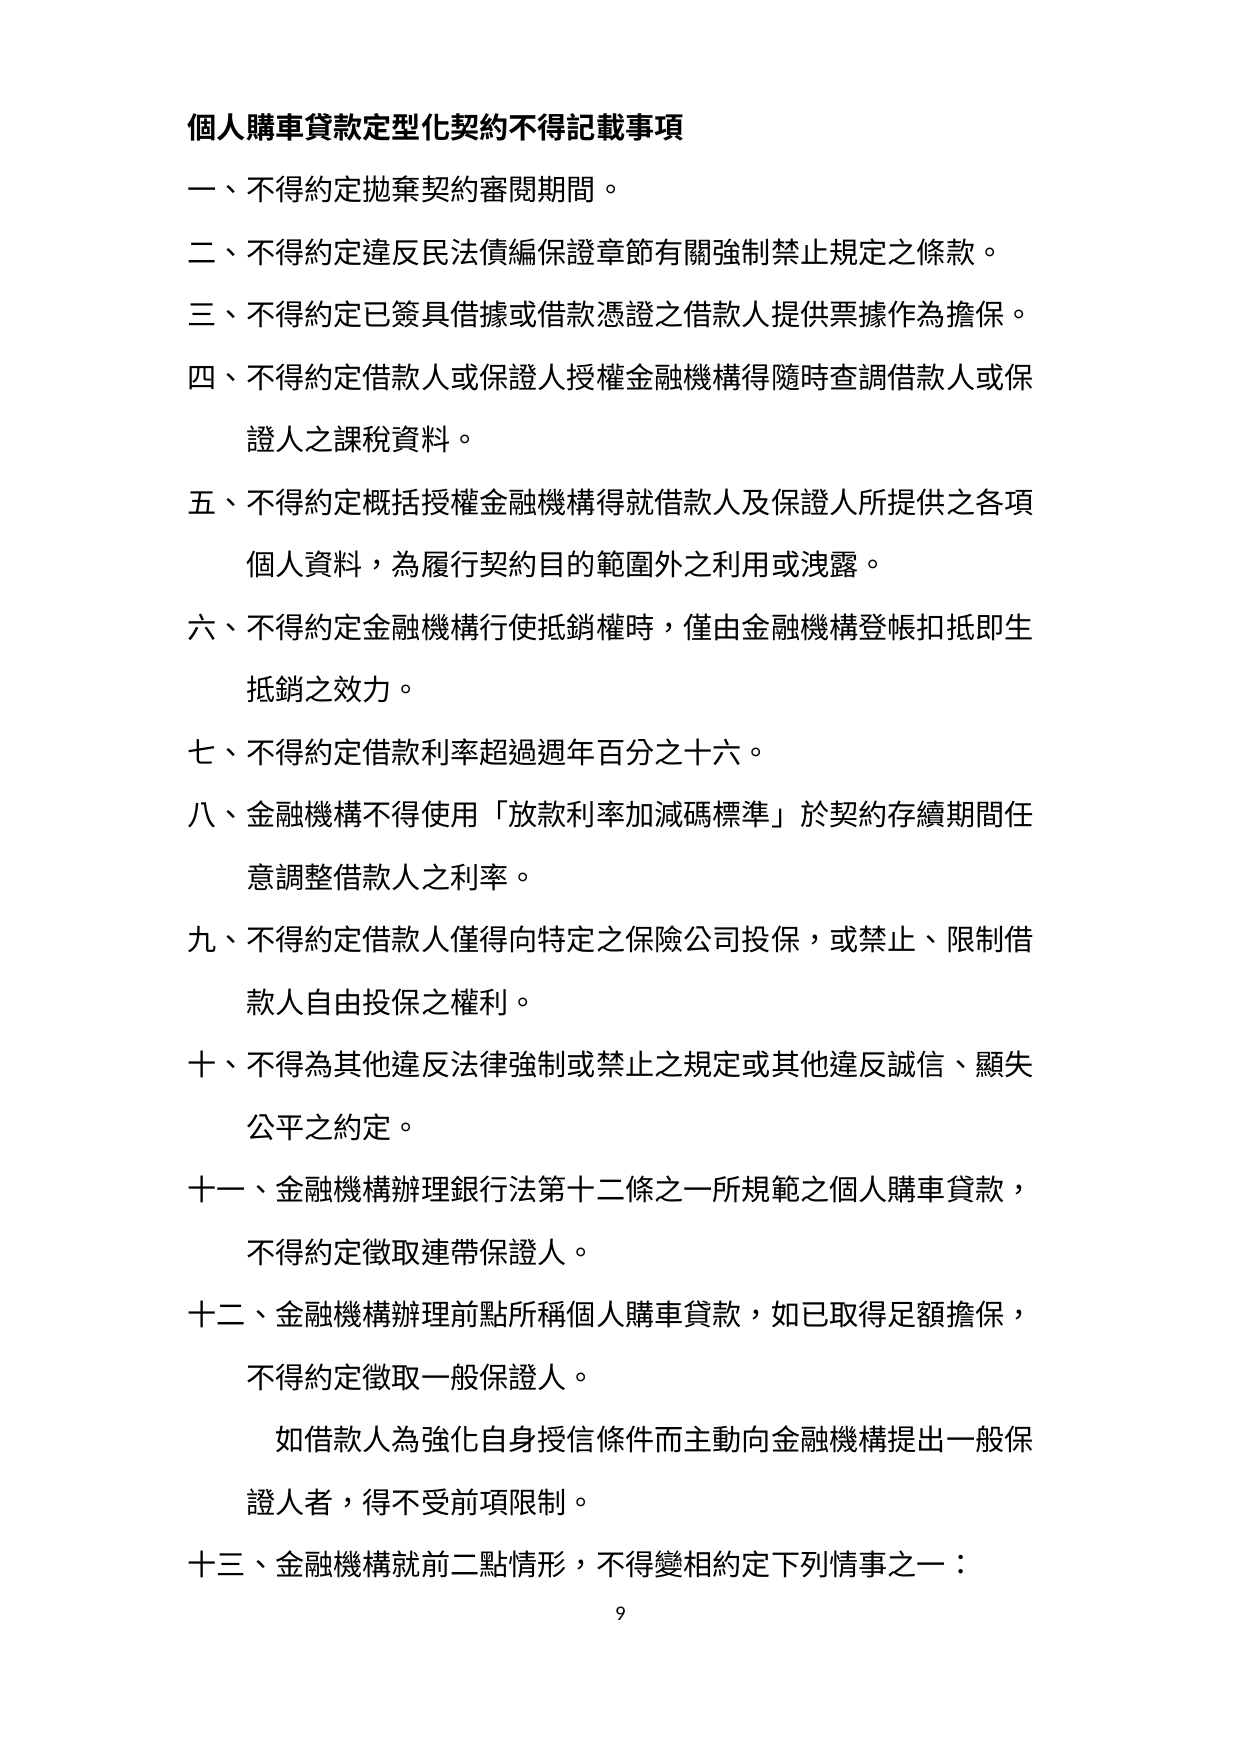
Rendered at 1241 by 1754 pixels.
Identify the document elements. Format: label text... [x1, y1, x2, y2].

text 十、不得為其他違反法律強制或禁止之規定或其他違反誠信、顯失公平之約定。 [187, 1032, 1053, 1157]
text 如借款人為強化自身授信條件而主動向金融機構提出一般保證人者，得不受前項限制。 [187, 1407, 1053, 1532]
text 八、金融機構不得使用「放款利率加減碼標準」於契約存續期間任意調整借款人之利率。 [187, 782, 1053, 907]
text 十一、金融機構辦理銀行法第十二條之一所規範之個人購車貸款，不得約定徵取連帶保證人。 [187, 1157, 1053, 1282]
text 七、不得約定借款利率超過週年百分之十六。 [187, 719, 1053, 782]
text 一、不得約定拋棄契約審閱期間。 [187, 157, 1053, 219]
text 二、不得約定違反民法債編保證章節有關強制禁止規定之條款。 [187, 219, 1053, 282]
text 十二、金融機構辦理前點所稱個人購車貸款，如已取得足額擔保，不得約定徵取一般保證人。 [187, 1282, 1053, 1407]
text 六、不得約定金融機構行使抵銷權時，僅由金融機構登帳扣抵即生抵銷之效力。 [187, 594, 1053, 719]
text 個人購車貸款定型化契約不得記載事項 [187, 94, 1053, 157]
text 四、不得約定借款人或保證人授權金融機構得隨時查調借款人或保證人之課稅資料。 [187, 344, 1053, 469]
text 三、不得約定已簽具借據或借款憑證之借款人提供票據作為擔保。 [187, 282, 1053, 344]
text 十三、金融機構就前二點情形，不得變相約定下列情事之一： [187, 1532, 1053, 1594]
text 五、不得約定概括授權金融機構得就借款人及保證人所提供之各項個人資料，為履行契約目的範圍外之利用或洩露。 [187, 469, 1053, 594]
text 九、不得約定借款人僅得向特定之保險公司投保，或禁止、限制借款人自由投保之權利。 [187, 907, 1053, 1032]
